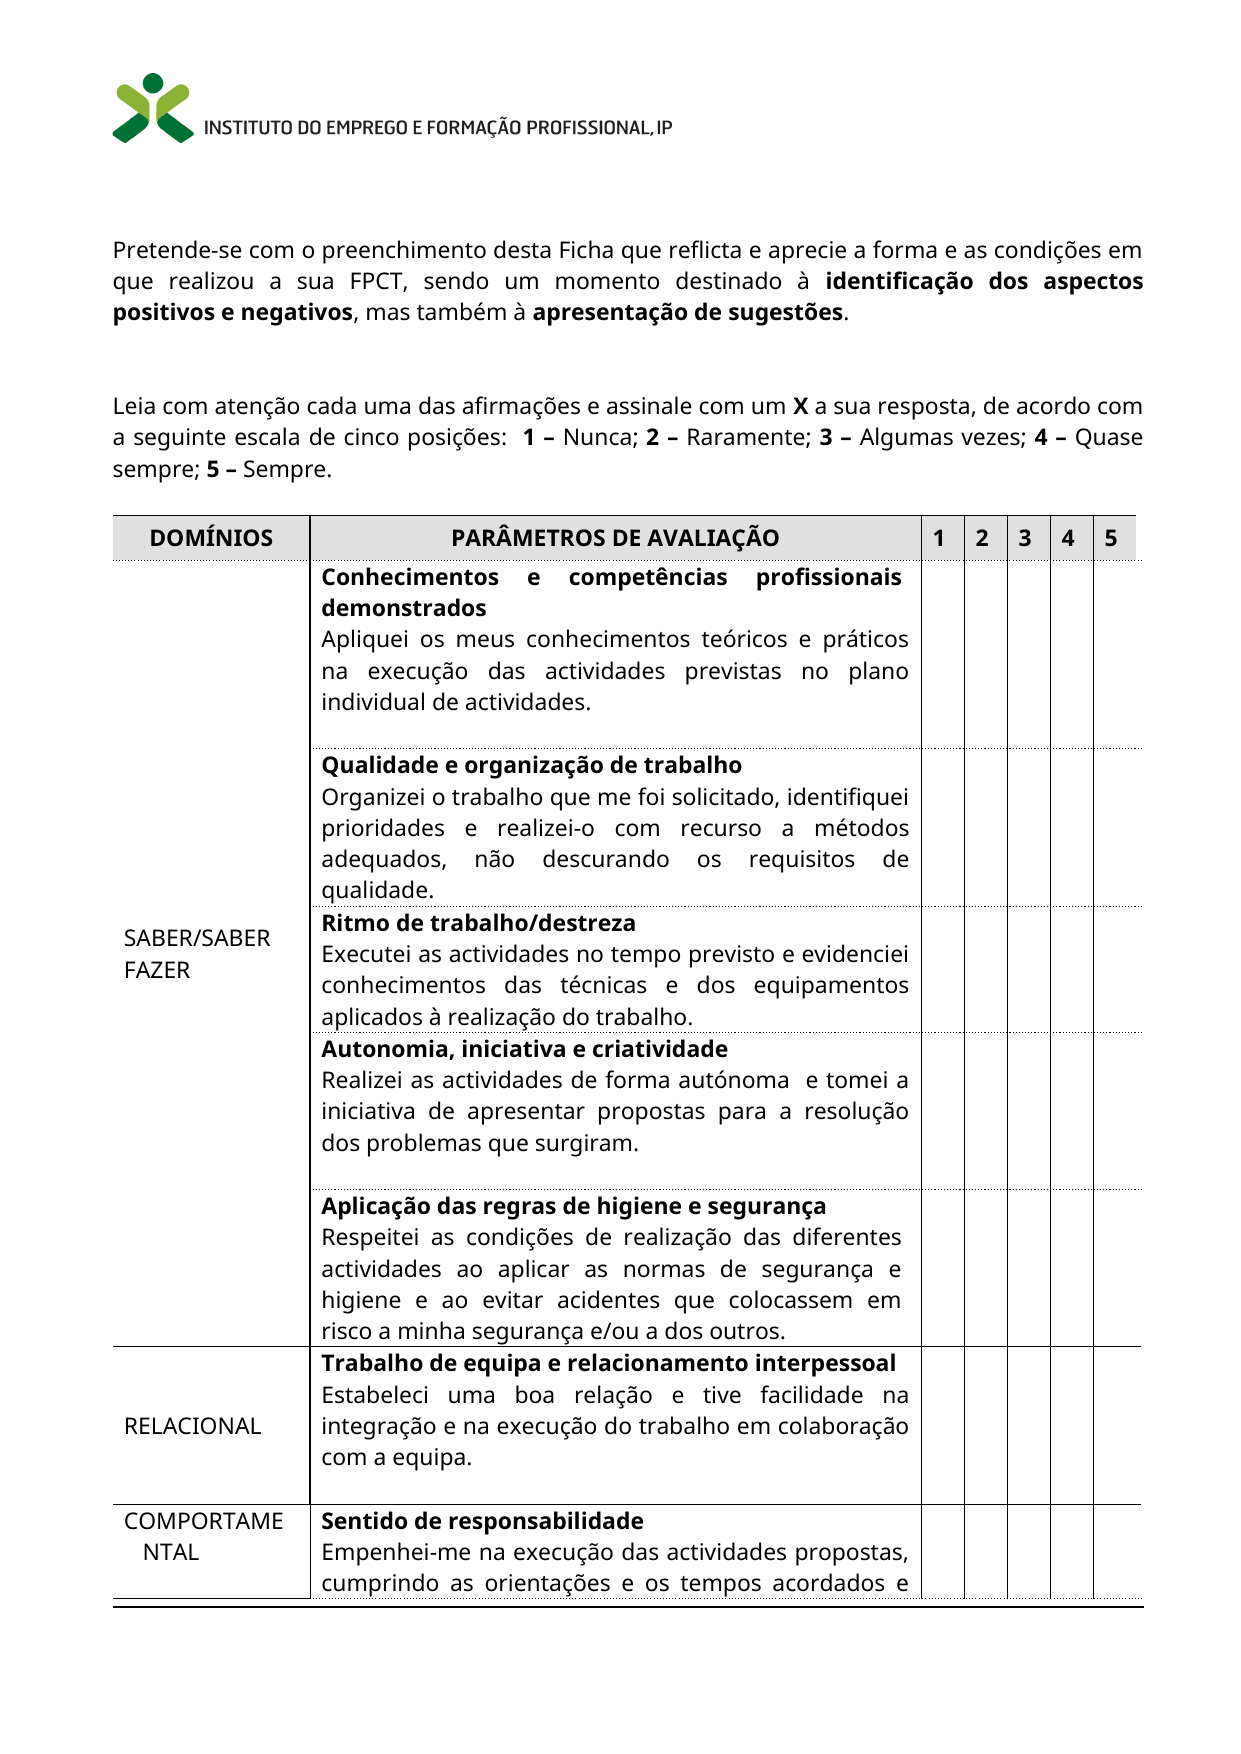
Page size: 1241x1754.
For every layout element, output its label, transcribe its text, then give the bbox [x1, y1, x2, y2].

text Leia com atenção cada uma das afirmações e assinale com um X a sua resposta, de acordo com a seguinte escala de cinco posições: 1 – Nunca; 2 – Raramente; 3 – Algumas vezes; 4 – Quase sempre; 5 – Sempre. [112, 390, 1144, 484]
table_cell [1008, 748, 1050, 906]
table_cell [1051, 1189, 1093, 1346]
table_cell [1094, 748, 1141, 906]
table_cell RELACIONAL [113, 1347, 309, 1503]
table_cell [1008, 1505, 1050, 1598]
table_cell [922, 1505, 964, 1598]
table_cell [1008, 1347, 1050, 1503]
table_cell [922, 748, 964, 906]
table_cell [965, 1189, 1007, 1346]
table_header 2 [965, 516, 1007, 560]
table_cell [1051, 748, 1093, 906]
table_header 5 [1094, 516, 1136, 560]
table_cell [1051, 1032, 1093, 1189]
table_cell [965, 1347, 1007, 1503]
text Pretende-se com o preenchimento desta Ficha que reflicta e aprecie a forma e as condições em que realizou a sua FPCT, sendo um momento destinado à identificação dos aspectos positivos e negativos, mas também à apresentação de sugestões. [112, 234, 1144, 327]
table_cell [922, 906, 964, 1032]
table_cell [1051, 1505, 1093, 1598]
table_cell SABER/SABER FAZER [113, 560, 309, 1346]
table_cell [1094, 1505, 1141, 1598]
table_cell Autonomia, iniciativa e criatividade Realizei as actividades de forma autónoma e tomei a iniciativa de apresentar propostas para a resolução dos problemas que surgiram. [311, 1032, 921, 1189]
table_header [1136, 515, 1141, 560]
table_cell [1094, 1189, 1141, 1346]
table_cell COMPORTAMENTAL [113, 1505, 310, 1598]
table_header 4 [1051, 516, 1093, 560]
table_cell [922, 1347, 964, 1503]
table_cell Aplicação das regras de higiene e segurança Respeitei as condições de realização das diferentes actividades ao aplicar as normas de segurança e higiene e ao evitar acidentes que colocassem em risco a minha segurança e/ou a dos outros. [311, 1189, 921, 1346]
table_cell [1094, 560, 1141, 748]
table_cell [1051, 906, 1093, 1032]
table_cell Trabalho de equipa e relacionamento interpessoal Estabeleci uma boa relação e tive facilidade na integração e na execução do trabalho em colaboração com a equipa. [311, 1347, 921, 1503]
table_cell [1008, 1032, 1050, 1189]
table_cell [1094, 1032, 1141, 1189]
table_cell [965, 1032, 1007, 1189]
table_header 3 [1008, 516, 1050, 560]
table_cell [922, 560, 964, 748]
table_cell [1094, 906, 1141, 1032]
table_cell [1094, 1347, 1141, 1503]
table_cell Sentido de responsabilidade Empenhei-me na execução das actividades propostas, cumprindo as orientações e os tempos acordados e [311, 1505, 921, 1598]
table_cell Ritmo de trabalho/destreza Executei as actividades no tempo previsto e evidenciei conhecimentos das técnicas e dos equipamentos aplicados à realização do trabalho. [311, 906, 921, 1032]
table_cell [1051, 560, 1093, 748]
table_cell [965, 560, 1007, 748]
table_cell Conhecimentos e competências profissionais demonstrados Apliquei os meus conhecimentos teóricos e práticos na execução das actividades previstas no plano individual de actividades. [311, 560, 921, 748]
table_cell [922, 1032, 964, 1189]
table_cell [1008, 560, 1050, 748]
table_header PARÂMETROS DE AVALIAÇÃO [311, 516, 921, 560]
table_cell [965, 748, 1007, 906]
table_cell [1051, 1347, 1093, 1503]
table_cell [1008, 1189, 1050, 1346]
table_cell [922, 1189, 964, 1346]
table_header DOMÍNIOS [113, 516, 309, 560]
table_cell [1008, 906, 1050, 1032]
table_cell Qualidade e organização de trabalho Organizei o trabalho que me foi solicitado, identifiquei prioridades e realizei-o com recurso a métodos adequados, não descurando os requisitos de qualidade. [311, 748, 921, 906]
table_header 1 [922, 516, 964, 560]
table_cell [965, 1505, 1007, 1598]
table_cell [965, 906, 1007, 1032]
